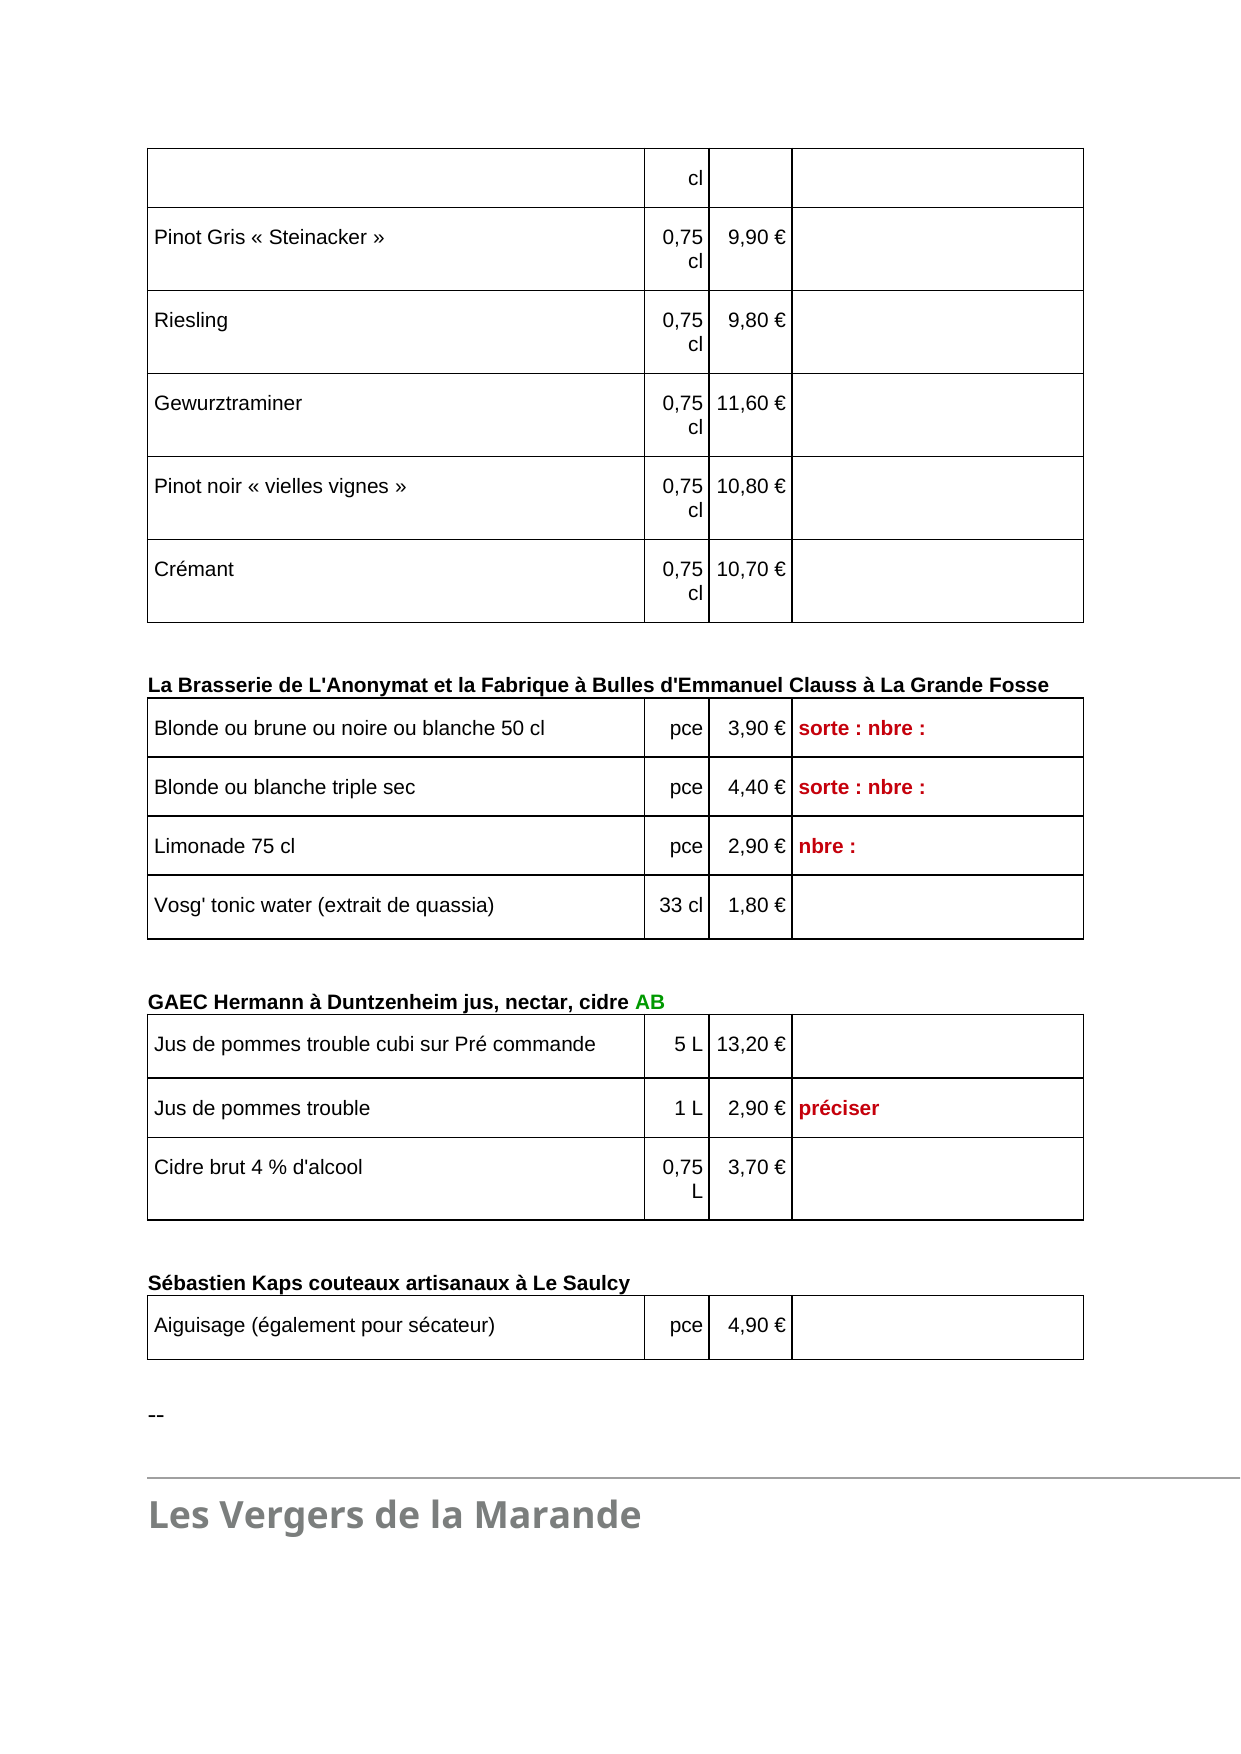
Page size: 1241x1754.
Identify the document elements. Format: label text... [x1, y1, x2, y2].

table_cell [710, 149, 791, 207]
subtitle Les Vergers de la Marande [148, 1488, 1093, 1539]
text GAEC Hermann à Duntzenheim jus, nectar, cidre AB [148, 989, 1093, 1013]
table_cell 0,75 cl [645, 208, 708, 290]
table_cell 0,75 cl [645, 540, 708, 622]
table_cell préciser [793, 1079, 1083, 1136]
table_cell [793, 208, 1083, 290]
table_cell Crémant [148, 540, 644, 622]
table_header 5 L [645, 1015, 708, 1077]
text Sébastien Kaps couteaux artisanaux à Le Saulcy [148, 1271, 1093, 1295]
table_header 4,90 € [710, 1296, 791, 1358]
table_cell Vosg' tonic water (extrait de quassia) [148, 876, 644, 938]
table_cell sorte : nbre : [793, 758, 1083, 815]
table_cell 33 cl [645, 876, 708, 938]
table_header Blonde ou brune ou noire ou blanche 50 cl [148, 699, 644, 756]
table_cell [148, 149, 644, 207]
table_cell 2,90 € [710, 1079, 791, 1136]
table_cell [793, 374, 1083, 456]
text La Brasserie de L'Anonymat et la Fabrique à Bulles d'Emmanuel Clauss à La Grande Fosse [148, 673, 1093, 697]
table_cell cl [645, 149, 708, 207]
table_cell 9,90 € [710, 208, 791, 290]
table_cell Gewurztraminer [148, 374, 644, 456]
table_cell 0,75 L [645, 1138, 708, 1219]
table_cell Blonde ou blanche triple sec [148, 758, 644, 815]
table_cell 1,80 € [710, 876, 791, 938]
table_header pce [645, 699, 708, 756]
table_cell [793, 876, 1083, 938]
table_cell Jus de pommes trouble [148, 1079, 644, 1136]
table_cell [793, 149, 1083, 207]
table_cell 1 L [645, 1079, 708, 1136]
table_cell 0,75 cl [645, 374, 708, 456]
table_header 3,90 € [710, 699, 791, 756]
table_cell [793, 540, 1083, 622]
table_cell 11,60 € [710, 374, 791, 456]
table_cell 4,40 € [710, 758, 791, 815]
table_cell pce [645, 758, 708, 815]
table_header Aiguisage (également pour sécateur) [148, 1296, 644, 1358]
table_cell pce [645, 817, 708, 874]
table_cell 2,90 € [710, 817, 791, 874]
table_cell nbre : [793, 817, 1083, 874]
table_cell 3,70 € [710, 1138, 791, 1219]
table_cell Pinot noir « vielles vignes » [148, 457, 644, 539]
table_cell Pinot Gris « Steinacker » [148, 208, 644, 290]
table_cell Riesling [148, 291, 644, 373]
table_header sorte : nbre : [793, 699, 1083, 756]
table_cell 0,75 cl [645, 291, 708, 373]
table_cell 10,80 € [710, 457, 791, 539]
table_header [793, 1015, 1083, 1077]
table_header Jus de pommes trouble cubi sur Pré commande [148, 1015, 644, 1077]
table_cell 9,80 € [710, 291, 791, 373]
table_cell [793, 457, 1083, 539]
table_header pce [645, 1296, 708, 1358]
table_cell Limonade 75 cl [148, 817, 644, 874]
table_cell [793, 1138, 1083, 1219]
table_cell 0,75 cl [645, 457, 708, 539]
table_header [793, 1296, 1083, 1358]
text -- [148, 1399, 1093, 1428]
table_cell [793, 291, 1083, 373]
table_cell 10,70 € [710, 540, 791, 622]
table_header 13,20 € [710, 1015, 791, 1077]
table_cell Cidre brut 4 % d'alcool [148, 1138, 644, 1219]
